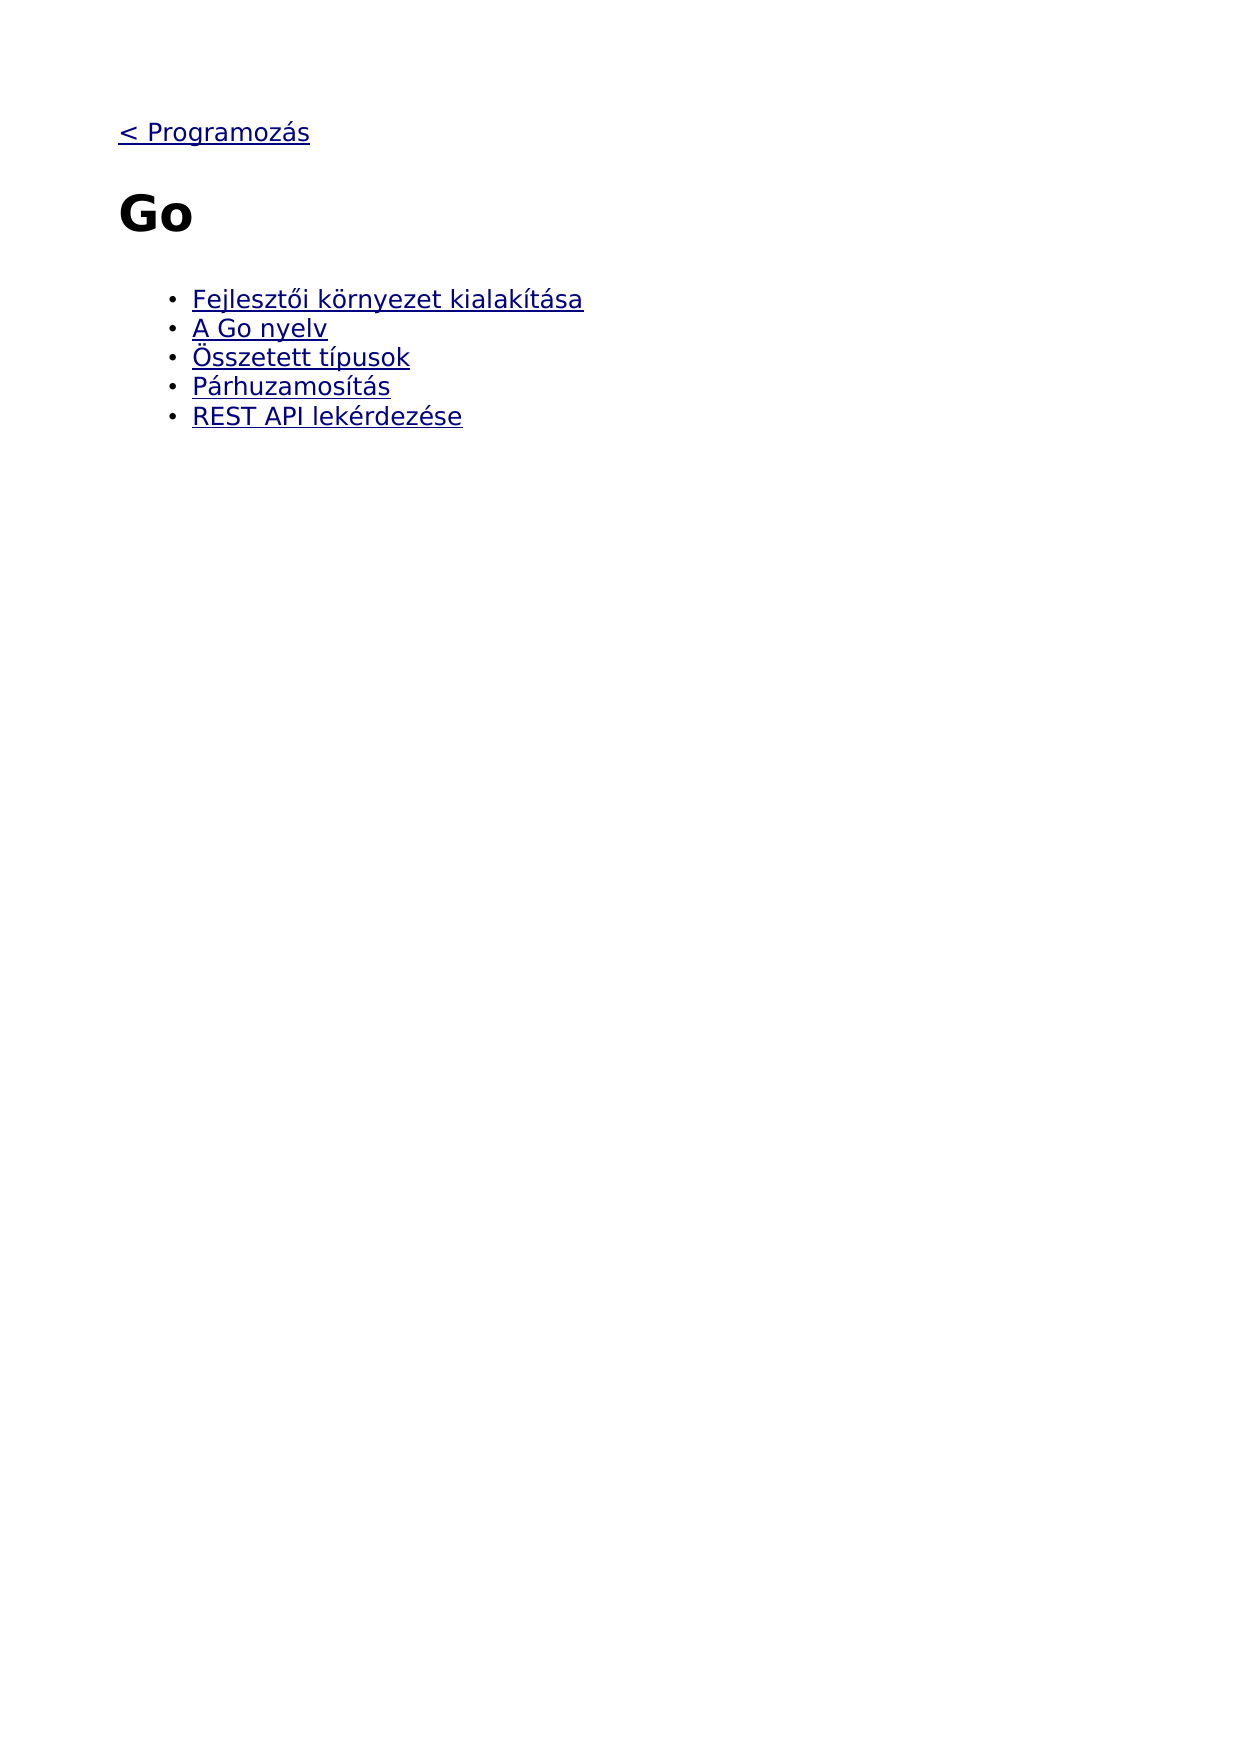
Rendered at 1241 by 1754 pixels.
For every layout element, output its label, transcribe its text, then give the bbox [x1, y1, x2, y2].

list REST API lekérdezése [177, 402, 1122, 431]
list Összetett típusok [177, 343, 1122, 372]
list Párhuzamosítás [177, 372, 1122, 402]
list A Go nyelv [177, 314, 1122, 343]
text < Programozás [118, 118, 1122, 147]
subtitle Go [118, 185, 1122, 243]
list Fejlesztői környezet kialakítása [177, 285, 1122, 314]
